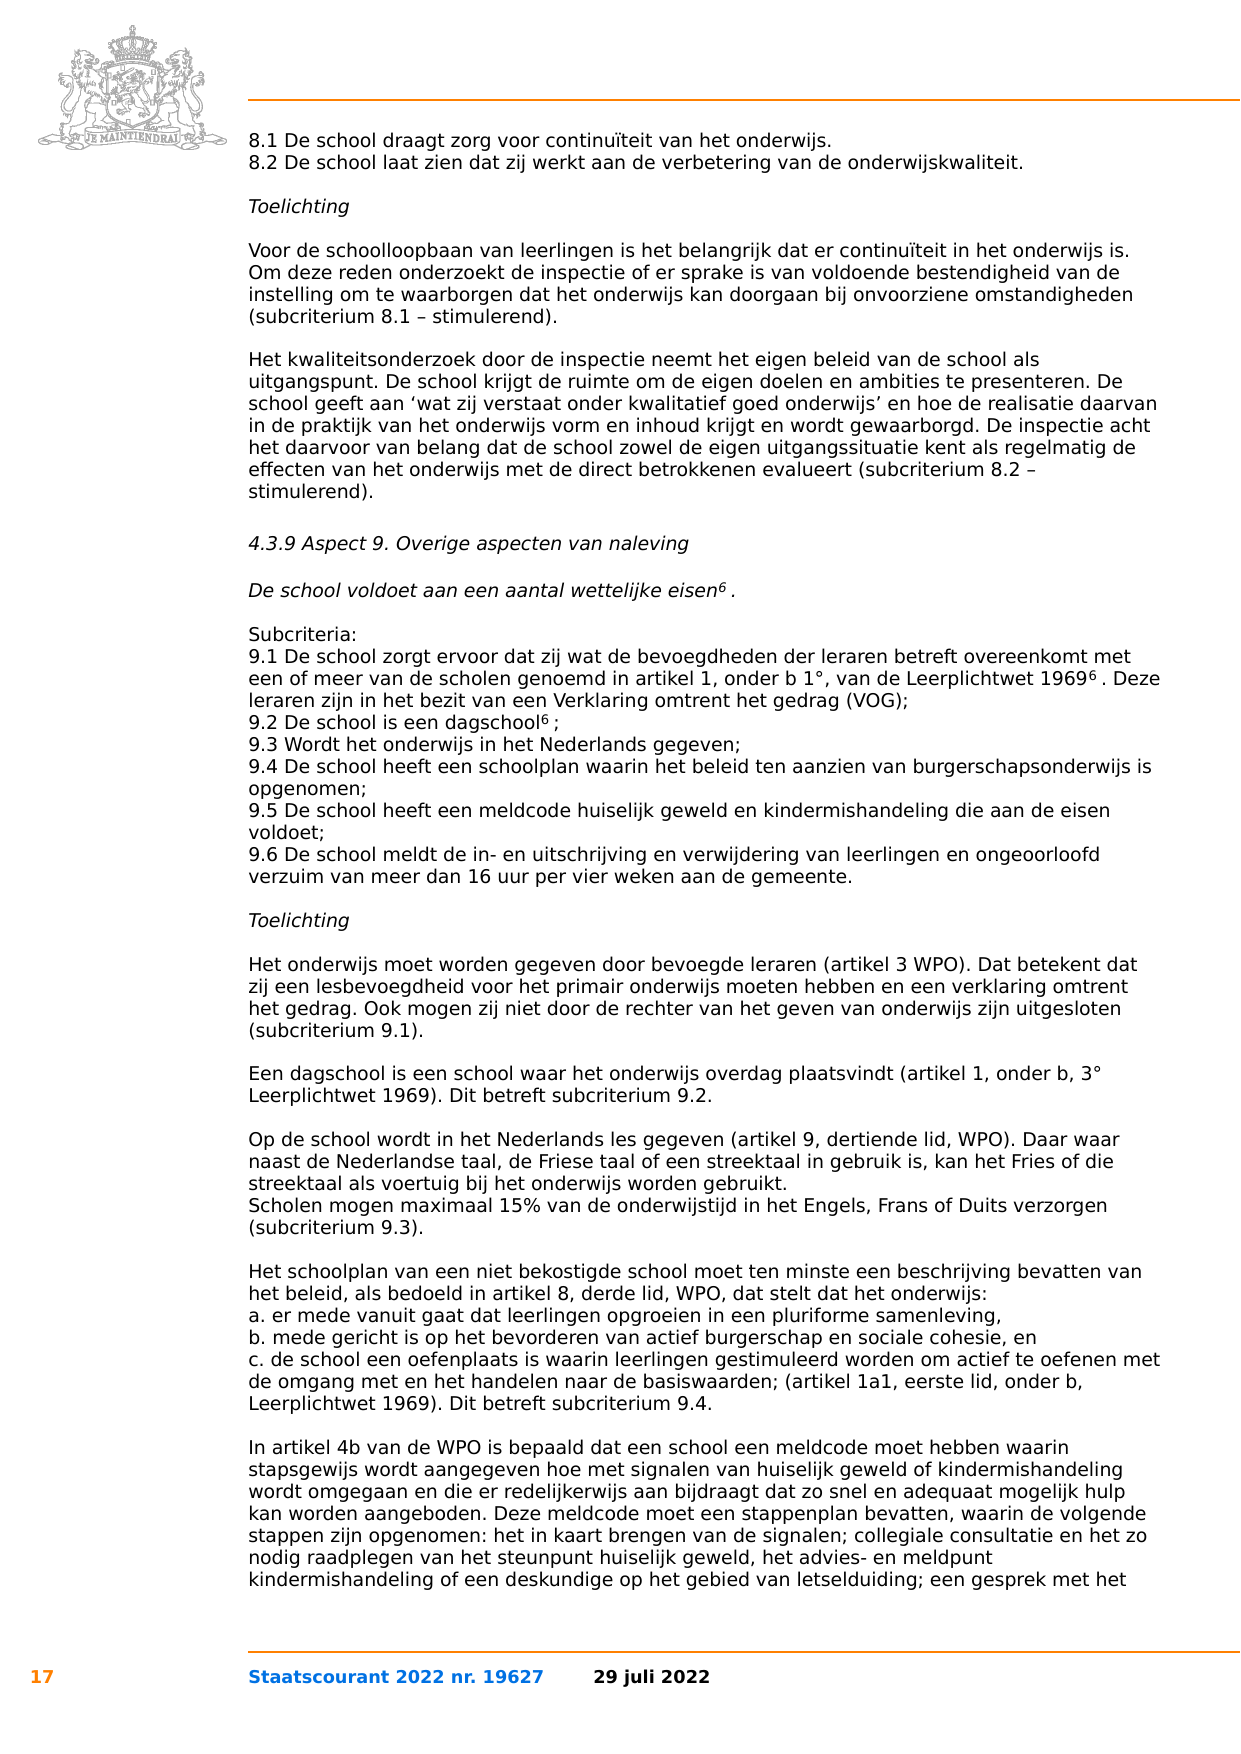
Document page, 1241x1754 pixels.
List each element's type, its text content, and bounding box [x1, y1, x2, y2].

text 8.1 De school draagt zorg voor continuïteit van het onderwijs. [248, 130, 1163, 152]
text De school voldoet aan een aantal wettelijke eisen6. [248, 580, 1163, 602]
text 9.2 De school is een dagschool6; [248, 712, 1163, 734]
text 9.4 De school heeft een schoolplan waarin het beleid ten aanzien van burgerschapsonderwijs is opgenomen; [248, 756, 1163, 800]
text Een dagschool is een school waar het onderwijs overdag plaatsvindt (artikel 1, onder b, 3° Leerplichtwet 1969). Dit betreft subcriterium 9.2. [248, 1063, 1163, 1107]
subtitle 4.3.9 Aspect 9. Overige aspecten van naleving [248, 533, 1163, 555]
picture [38, 25, 227, 150]
text In artikel 4b van de WPO is bepaald dat een school een meldcode moet hebben waarin stapsgewijs wordt aangegeven hoe met signalen van huiselijk geweld of kindermishandeling wordt omgegaan en die er redelijkerwijs aan bijdraagt dat zo snel en adequaat mogelijk hulp kan worden aangeboden. Deze meldcode moet een stappenplan bevatten, waarin de volgende stappen zijn opgenomen: het in kaart brengen van de signalen; collegiale consultatie en het zo nodig raadplegen van het steunpunt huiselijk geweld, het advies- en meldpunt kindermishandeling of een deskundige op het gebied van letselduiding; een gesprek met het [248, 1437, 1163, 1591]
text 8.2 De school laat zien dat zij werkt aan de verbetering van de onderwijskwaliteit. [248, 152, 1163, 174]
text c. de school een oefenplaats is waarin leerlingen gestimuleerd worden om actief te oefenen met de omgang met en het handelen naar de basiswaarden; (artikel 1a1, eerste lid, onder b, Leerplichtwet 1969). Dit betreft subcriterium 9.4. [248, 1349, 1163, 1415]
text Het kwaliteitsonderzoek door de inspectie neemt het eigen beleid van de school als uitgangspunt. De school krijgt de ruimte om de eigen doelen en ambities te presenteren. De school geeft aan ‘wat zij verstaat onder kwalitatief goed onderwijs’ en hoe de realisatie daarvan in de praktijk van het onderwijs vorm en inhoud krijgt en wordt gewaarborgd. De inspectie acht het daarvoor van belang dat de school zowel de eigen uitgangssituatie kent als regelmatig de effecten van het onderwijs met de direct betrokkenen evalueert (subcriterium 8.2 – stimulerend). [248, 349, 1163, 503]
text Op de school wordt in het Nederlands les gegeven (artikel 9, dertiende lid, WPO). Daar waar naast de Nederlandse taal, de Friese taal of een streektaal in gebruik is, kan het Fries of die streektaal als voertuig bij het onderwijs worden gebruikt. [248, 1129, 1163, 1195]
text 9.5 De school heeft een meldcode huiselijk geweld en kindermishandeling die aan de eisen voldoet; [248, 800, 1163, 844]
text Het onderwijs moet worden gegeven door bevoegde leraren (artikel 3 WPO). Dat betekent dat zij een lesbevoegdheid voor het primair onderwijs moeten hebben en een verklaring omtrent het gedrag. Ook mogen zij niet door de rechter van het geven van onderwijs zijn uitgesloten (subcriterium 9.1). [248, 953, 1163, 1041]
text a. er mede vanuit gaat dat leerlingen opgroeien in een pluriforme samenleving, [248, 1305, 1163, 1327]
subtitle Toelichting [248, 196, 1163, 218]
text 9.1 De school zorgt ervoor dat zij wat de bevoegdheden der leraren betreft overeenkomt met een of meer van de scholen genoemd in artikel 1, onder b 1°, van de Leerplichtwet 19696. Deze leraren zijn in het bezit van een Verklaring omtrent het gedrag (VOG); [248, 646, 1163, 712]
text Subcriteria: [248, 624, 1163, 646]
text 9.3 Wordt het onderwijs in het Nederlands gegeven; [248, 734, 1163, 756]
text 9.6 De school meldt de in- en uitschrijving en verwijdering van leerlingen en ongeoorloofd verzuim van meer dan 16 uur per vier weken aan de gemeente. [248, 844, 1163, 888]
text Voor de schoolloopbaan van leerlingen is het belangrijk dat er continuïteit in het onderwijs is. Om deze reden onderzoekt de inspectie of er sprake is van voldoende bestendigheid van de instelling om te waarborgen dat het onderwijs kan doorgaan bij onvoorziene omstandigheden (subcriterium 8.1 – stimulerend). [248, 239, 1163, 327]
subtitle Toelichting [248, 910, 1163, 932]
text Het schoolplan van een niet bekostigde school moet ten minste een beschrijving bevatten van het beleid, als bedoeld in artikel 8, derde lid, WPO, dat stelt dat het onderwijs: [248, 1261, 1163, 1305]
text Scholen mogen maximaal 15% van de onderwijstijd in het Engels, Frans of Duits verzorgen (subcriterium 9.3). [248, 1195, 1163, 1239]
text b. mede gericht is op het bevorderen van actief burgerschap en sociale cohesie, en [248, 1327, 1163, 1349]
